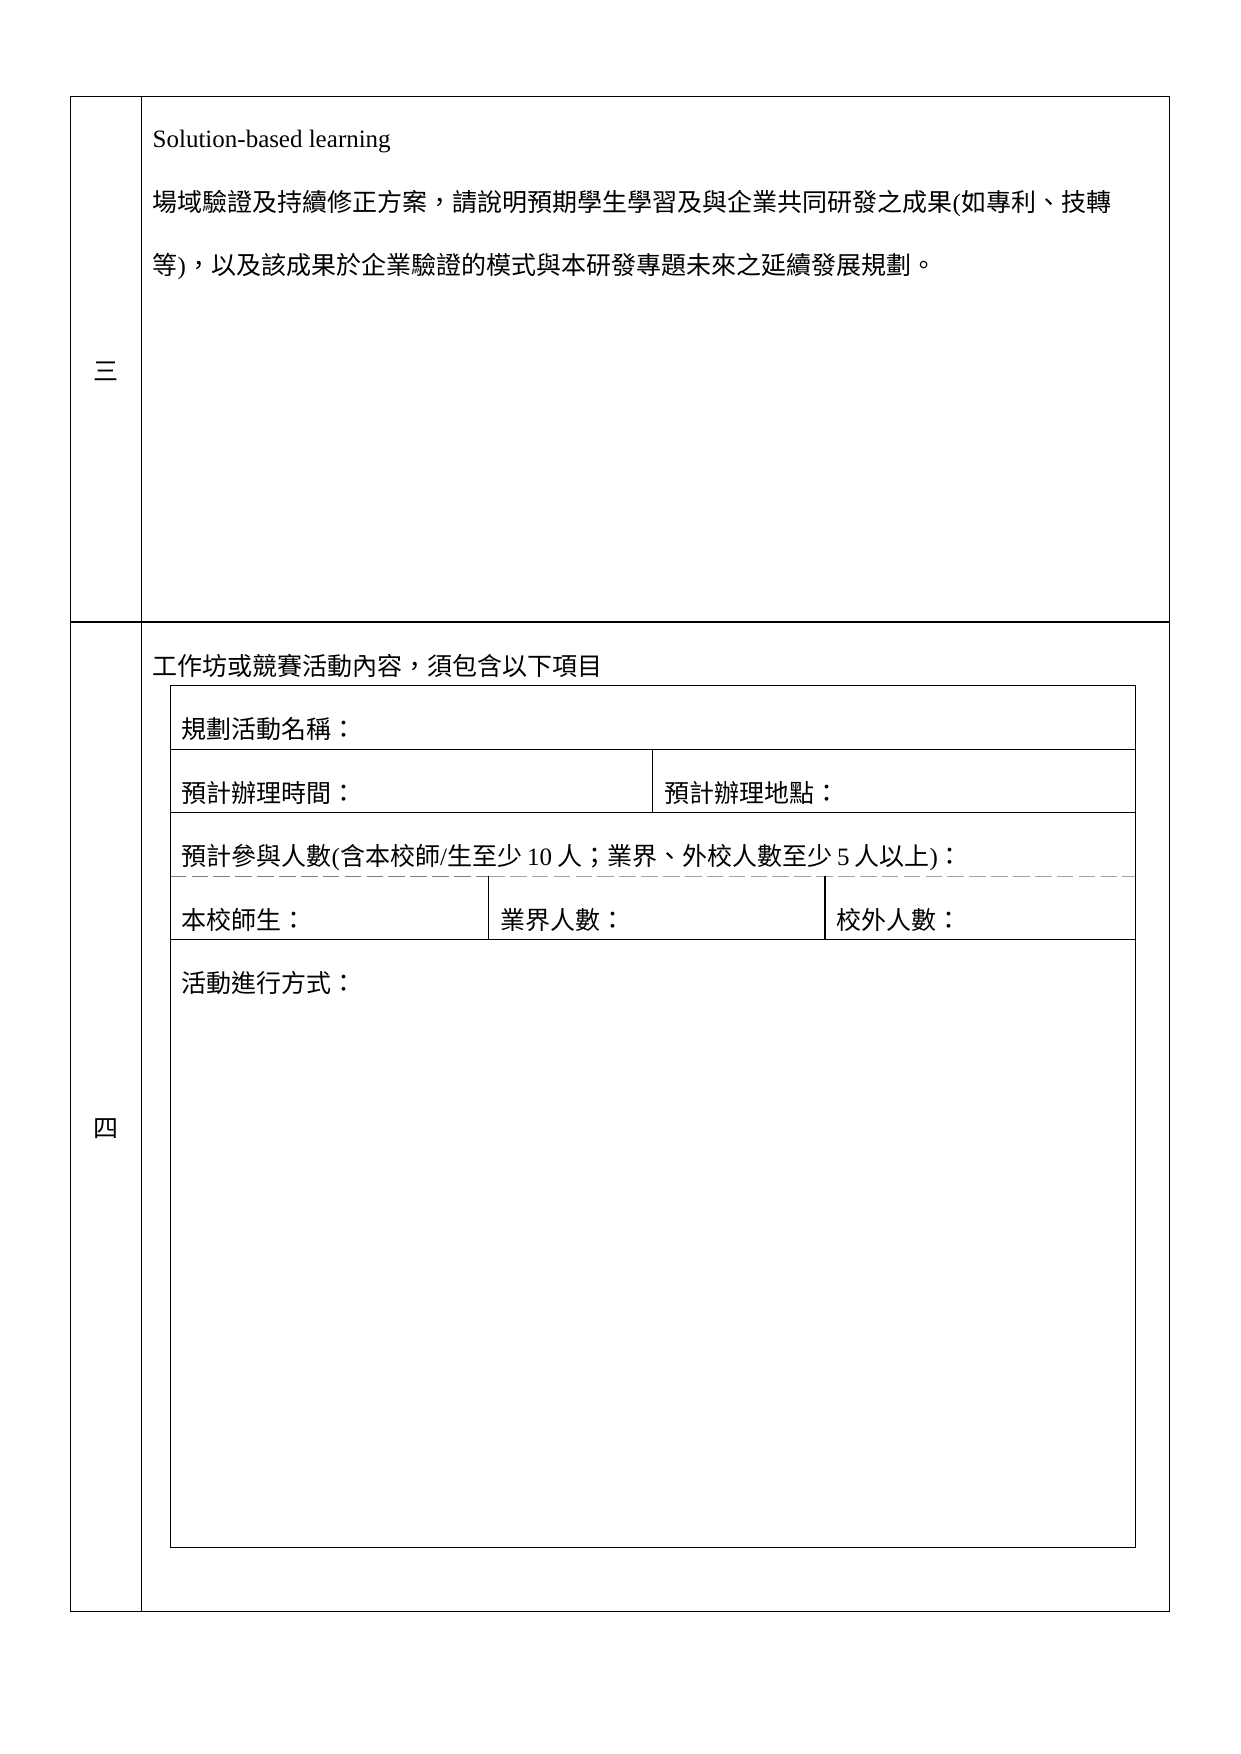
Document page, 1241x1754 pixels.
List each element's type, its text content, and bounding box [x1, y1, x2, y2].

table_cell 預計參與人數(含本校師/生至少10人；業界、外校人數至少5人以上)： [171, 813, 1135, 876]
table_cell 活動進行方式： [171, 940, 1135, 1547]
table_cell 預計辦理時間： [171, 750, 652, 812]
table_cell 業界人數： [489, 876, 824, 939]
table_cell 四 [71, 623, 141, 1611]
table_cell 三 [71, 97, 141, 621]
table_cell 工作坊或競賽活動內容，須包含以下項目 [142, 623, 1169, 1611]
table_header 規劃活動名稱： [171, 686, 1135, 748]
table_cell 本校師生： [171, 876, 488, 939]
table_cell Solution-based learning 場域驗證及持續修正方案，請說明預期學生學習及與企業共同研發之成果(如專利、技轉等)，以及該成果於企業驗證的模式與本研發專題未來之延續發展規劃。 [142, 97, 1169, 621]
table_cell 預計辦理地點： [653, 750, 1135, 812]
table_cell 校外人數： [826, 876, 1135, 939]
